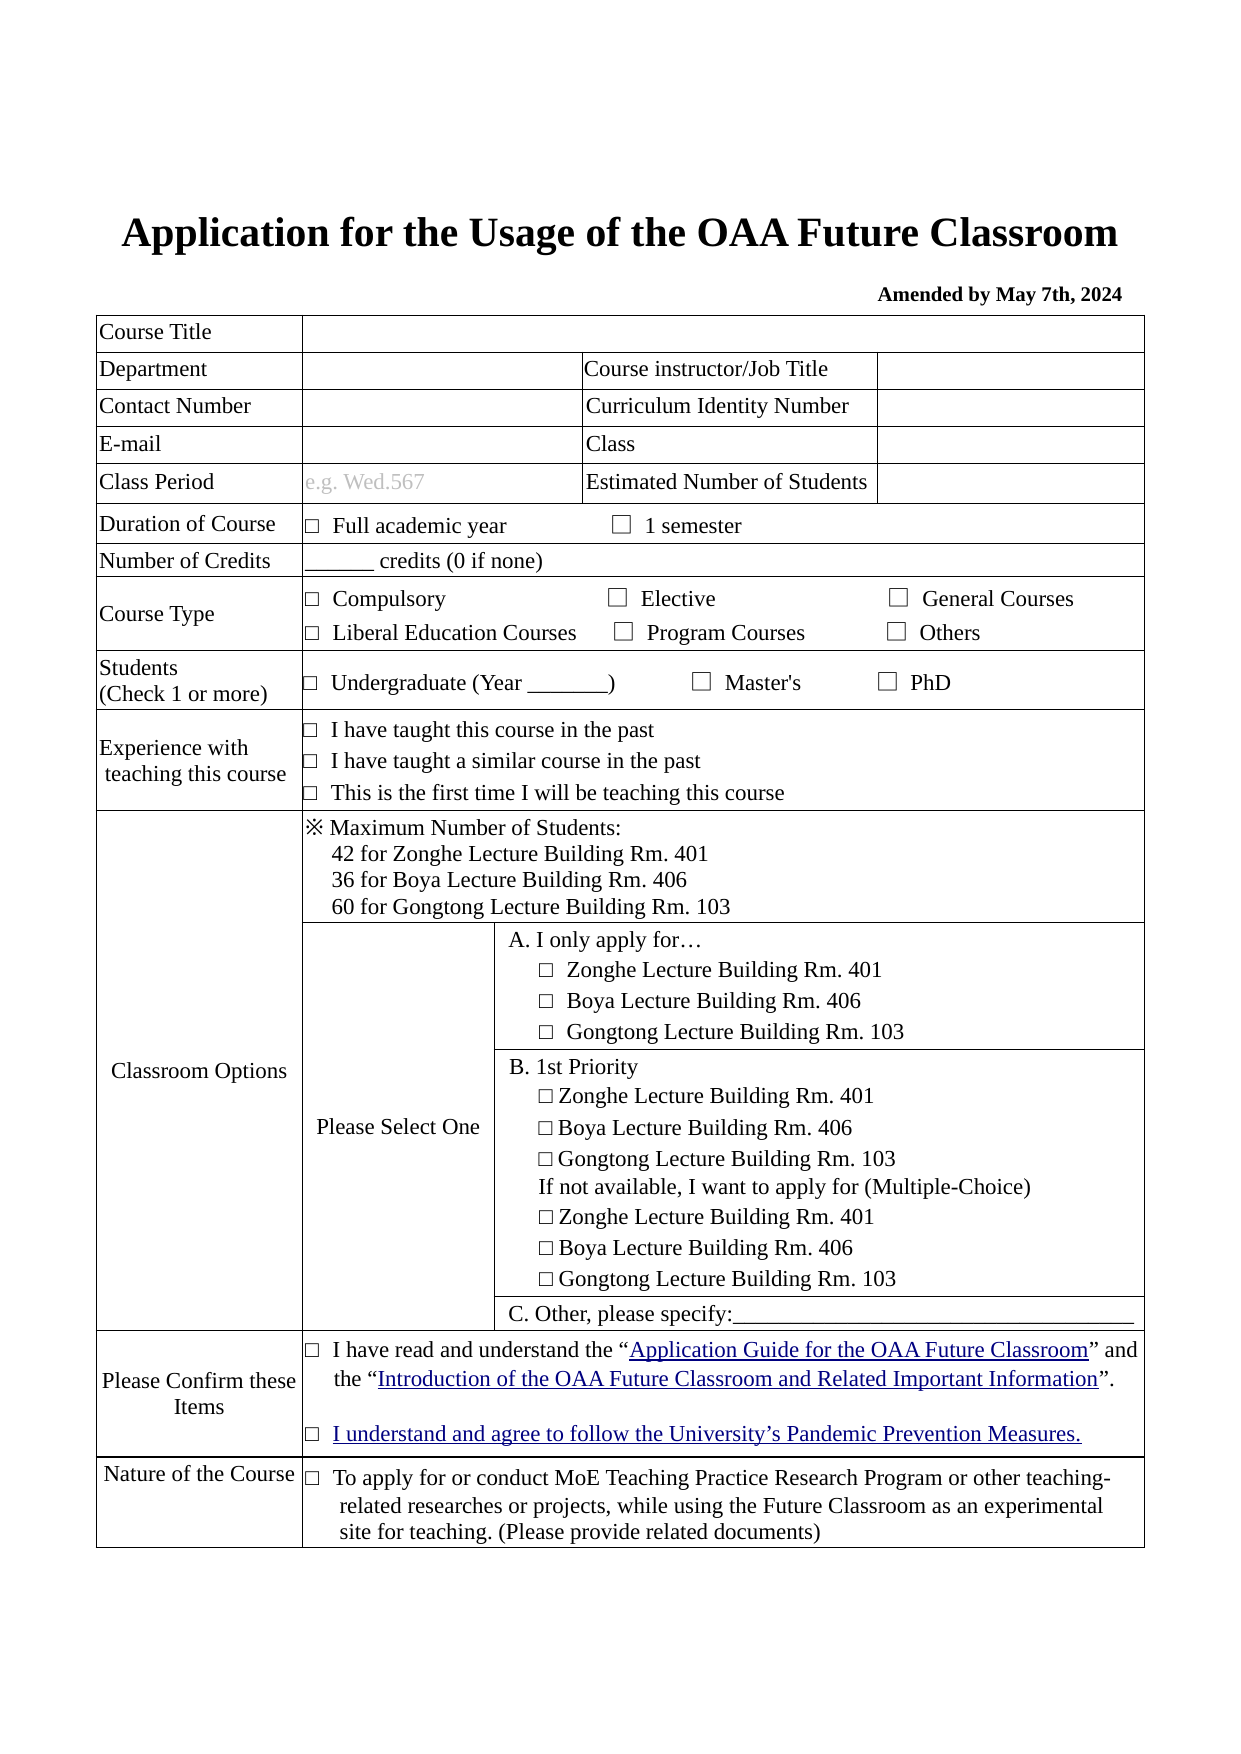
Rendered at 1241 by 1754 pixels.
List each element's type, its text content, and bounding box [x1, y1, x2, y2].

table_cell [303, 353, 582, 389]
table_cell ※ Maximum Number of Students: 42 for Zonghe Lecture Building Rm. 401 36 for Boya Lecture Building Rm. 406 60 for Gongtong Lecture Building Rm. 103 [303, 811, 1144, 922]
table_header Course Title [97, 316, 302, 352]
table_cell E-mail [97, 427, 302, 463]
table_cell A. I only apply for… □ Zonghe Lecture Building Rm. 401 □ Boya Lecture Building Rm. 406 □ Gongtong Lecture Building Rm. 103 [495, 923, 1144, 1049]
table_cell Please Confirm these Items [97, 1331, 302, 1456]
table_cell Contact Number [97, 390, 302, 426]
table_cell Duration of Course [97, 504, 302, 543]
table_cell Course instructor/Job Title [583, 353, 877, 389]
table_cell Number of Credits [97, 544, 302, 576]
text Amended by May 7th, 2024 [118, 252, 1122, 314]
table_cell □ To apply for or conduct MoE Teaching Practice Research Program or other teaching-related researches or projects, while using the Future Classroom as an experimental site for teaching. (Please provide related documents) [303, 1458, 1144, 1547]
table_cell C. Other, please specify:___________________________________ [495, 1297, 1144, 1329]
table_cell [303, 427, 582, 463]
text Application for the Usage of the OAA Future Classroom [118, 189, 1122, 252]
table_cell □ Undergraduate (Year _______) □ Master's □ PhD [303, 651, 1144, 709]
table_cell □ Compulsory □ Elective □ General Courses □ Liberal Education Courses □ Program Courses □ Others [303, 577, 1144, 650]
table_header [303, 316, 1144, 352]
table_cell [878, 464, 1144, 503]
table_cell [303, 390, 582, 426]
table_cell Class [583, 427, 877, 463]
table_cell Nature of the Course [97, 1458, 302, 1547]
table_cell Classroom Options [97, 811, 302, 1329]
table_cell ______ credits (0 if none) [303, 544, 1144, 576]
table_cell Students (Check 1 or more) [97, 651, 302, 709]
table_cell Curriculum Identity Number [583, 390, 877, 426]
table_cell □ I have read and understand the “Application Guide for the OAA Future Classroom” and the “Introduction of the OAA Future Classroom and Related Important Information”. □ I understand and agree to follow the University’s Pandemic Prevention Measures. [303, 1331, 1144, 1456]
table_cell e.g. Wed.567 [303, 464, 582, 503]
table_cell □ Full academic year □ 1 semester [303, 504, 1144, 543]
table_cell Estimated Number of Students [583, 464, 877, 503]
table_cell [878, 390, 1144, 426]
table_cell Experience with teaching this course [97, 710, 302, 810]
table_cell Class Period [97, 464, 302, 503]
table_cell Department [97, 353, 302, 389]
table_cell [878, 353, 1144, 389]
table_cell [878, 427, 1144, 463]
table_cell B. 1st Priority □ Zonghe Lecture Building Rm. 401 □ Boya Lecture Building Rm. 406 □ Gongtong Lecture Building Rm. 103 If not available, I want to apply for (Multiple-Choice) □ Zonghe Lecture Building Rm. 401 □ Boya Lecture Building Rm. 406 □ Gongtong Lecture Building Rm. 103 [495, 1050, 1144, 1296]
table_cell Course Type [97, 577, 302, 650]
table_cell Please Select One [303, 923, 494, 1329]
table_cell □ I have taught this course in the past □ I have taught a similar course in the past □ This is the first time I will be teaching this course [303, 710, 1144, 810]
